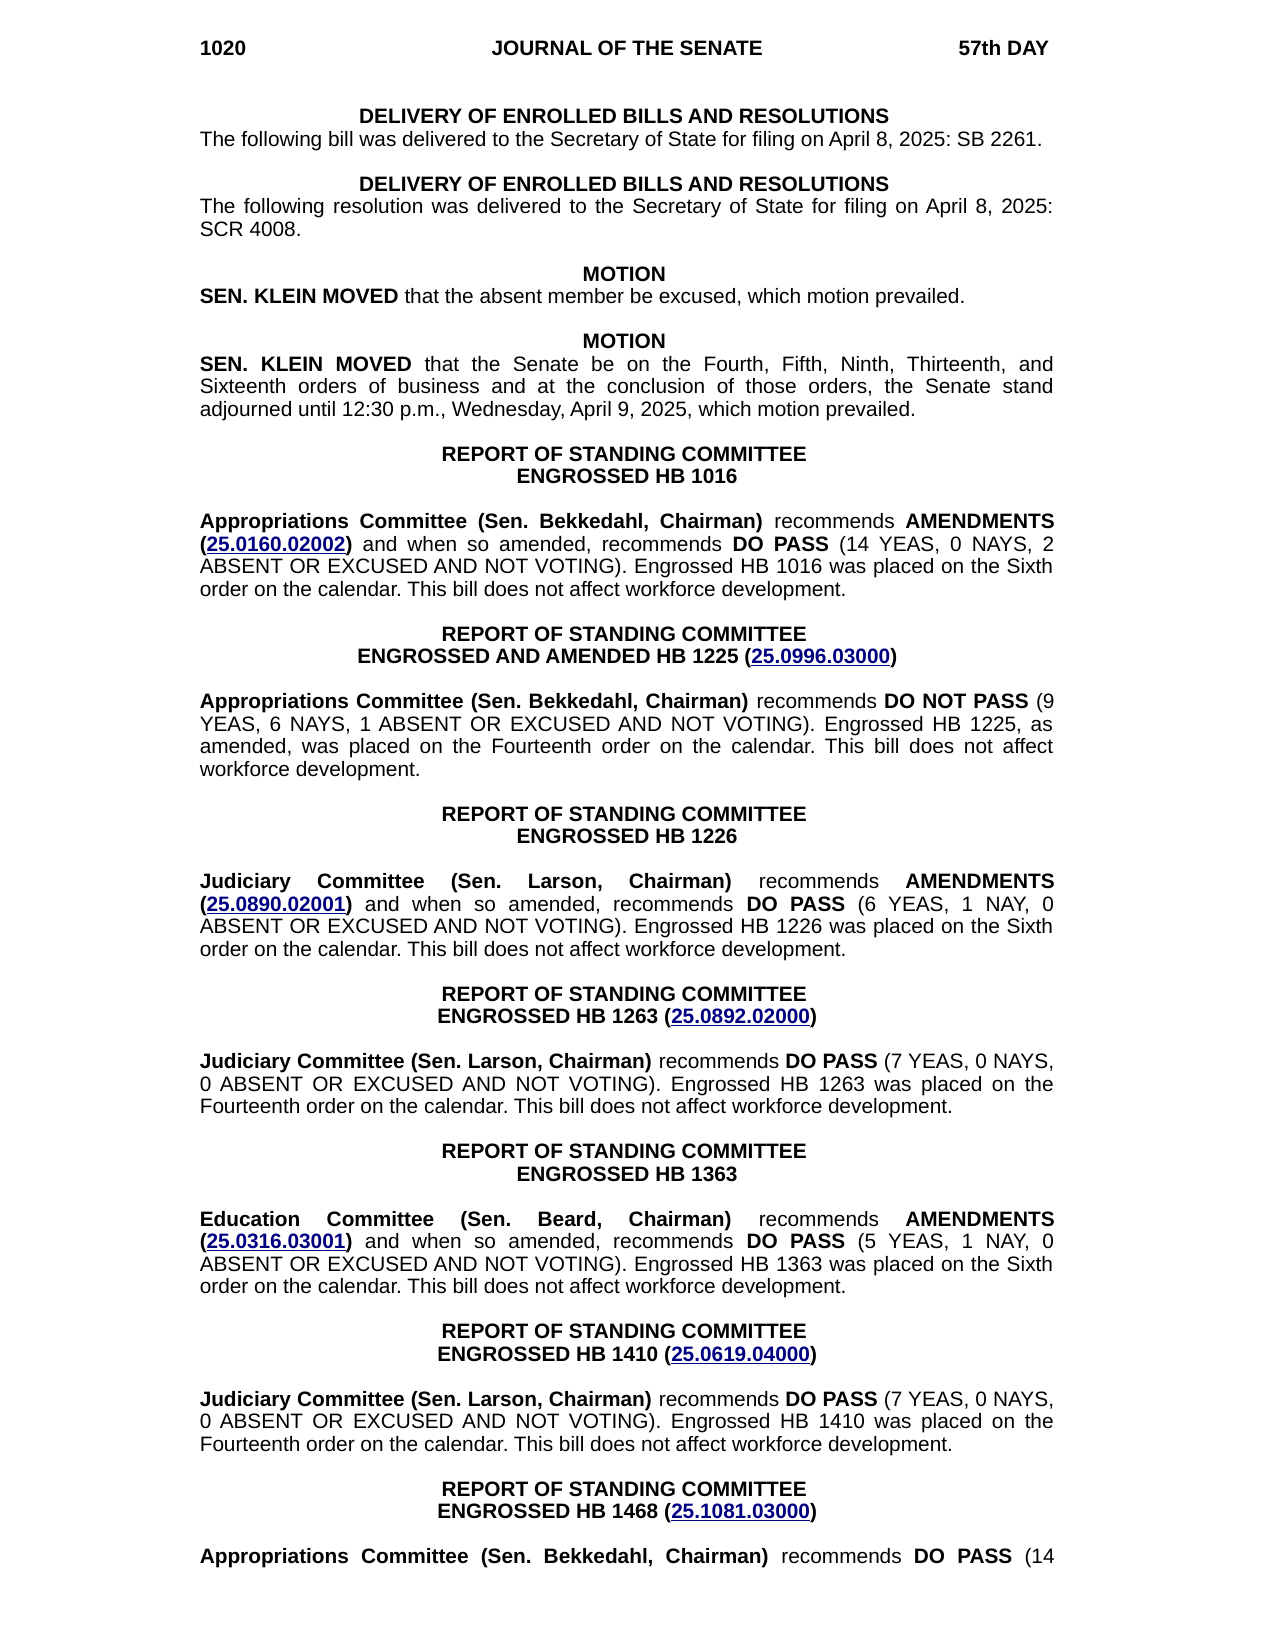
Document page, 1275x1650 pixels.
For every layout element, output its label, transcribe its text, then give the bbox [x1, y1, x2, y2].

text SEN. KLEIN MOVED that the Senate be on the Fourth, Fifth, Ninth, Thirteenth, and Sixteenth orders of business and at the conclusion of those orders, the Senate stand adjourned until 12:30 p.m., Wednesday, April 9, 2025, which motion prevailed. [199, 353, 1054, 421]
text Appropriations Committee (Sen. Bekkedahl, Chairman) recommends AMENDMENTS (25.0160.02002) and when so amended, recommends DO PASS (14 YEAS, 0 NAYS, 2 ABSENT OR EXCUSED AND NOT VOTING). Engrossed HB 1016 was placed on the Sixth order on the calendar. This bill does not affect workforce development. [199, 511, 1054, 601]
text Judiciary Committee (Sen. Larson, Chairman) recommends DO PASS (7 YEAS, 0 NAYS, 0 ABSENT OR EXCUSED AND NOT VOTING). Engrossed HB 1263 was placed on the Fourteenth order on the calendar. This bill does not affect workforce development. [199, 1051, 1054, 1118]
text REPORT OF STANDING COMMITTEE ENGROSSED AND AMENDED HB 1225 (25.0996.03000) [199, 623, 1054, 668]
text MOTION [199, 263, 1054, 286]
text REPORT OF STANDING COMMITTEE ENGROSSED HB 1468 (25.1081.03000) [199, 1478, 1054, 1523]
text REPORT OF STANDING COMMITTEE ENGROSSED HB 1363 [199, 1141, 1054, 1186]
text Judiciary Committee (Sen. Larson, Chairman) recommends AMENDMENTS (25.0890.02001) and when so amended, recommends DO PASS (6 YEAS, 1 NAY, 0 ABSENT OR EXCUSED AND NOT VOTING). Engrossed HB 1226 was placed on the Sixth order on the calendar. This bill does not affect workforce development. [199, 871, 1054, 961]
text REPORT OF STANDING COMMITTEE ENGROSSED HB 1263 (25.0892.02000) [199, 983, 1054, 1028]
text Education Committee (Sen. Beard, Chairman) recommends AMENDMENTS (25.0316.03001) and when so amended, recommends DO PASS (5 YEAS, 1 NAY, 0 ABSENT OR EXCUSED AND NOT VOTING). Engrossed HB 1363 was placed on the Sixth order on the calendar. This bill does not affect workforce development. [199, 1208, 1054, 1298]
text MOTION [199, 331, 1054, 353]
text REPORT OF STANDING COMMITTEE ENGROSSED HB 1410 (25.0619.04000) [199, 1321, 1054, 1366]
subtitle Page 1020 [9, 9, 109, 57]
text The following resolution was delivered to the Secretary of State for filing on April 8, 2025: SCR 4008. [199, 196, 1054, 241]
text DELIVERY OF ENROLLED BILLS AND RESOLUTIONS [199, 173, 1054, 196]
text The following bill was delivered to the Secretary of State for filing on April 8, 2025: SB 2261. [199, 128, 1054, 151]
text Appropriations Committee (Sen. Bekkedahl, Chairman) recommends DO PASS (14 [199, 1546, 1054, 1568]
text REPORT OF STANDING COMMITTEE ENGROSSED HB 1226 [199, 803, 1054, 848]
text REPORT OF STANDING COMMITTEE ENGROSSED HB 1016 [199, 443, 1054, 488]
text Appropriations Committee (Sen. Bekkedahl, Chairman) recommends DO NOT PASS (9 YEAS, 6 NAYS, 1 ABSENT OR EXCUSED AND NOT VOTING). Engrossed HB 1225, as amended, was placed on the Fourteenth order on the calendar. This bill does not affect workforce development. [199, 691, 1054, 781]
text Judiciary Committee (Sen. Larson, Chairman) recommends DO PASS (7 YEAS, 0 NAYS, 0 ABSENT OR EXCUSED AND NOT VOTING). Engrossed HB 1410 was placed on the Fourteenth order on the calendar. This bill does not affect workforce development. [199, 1388, 1054, 1456]
text SEN. KLEIN MOVED that the absent member be excused, which motion prevailed. [199, 286, 1054, 308]
text DELIVERY OF ENROLLED BILLS AND RESOLUTIONS [199, 106, 1054, 128]
text [0, 0, 118, 66]
